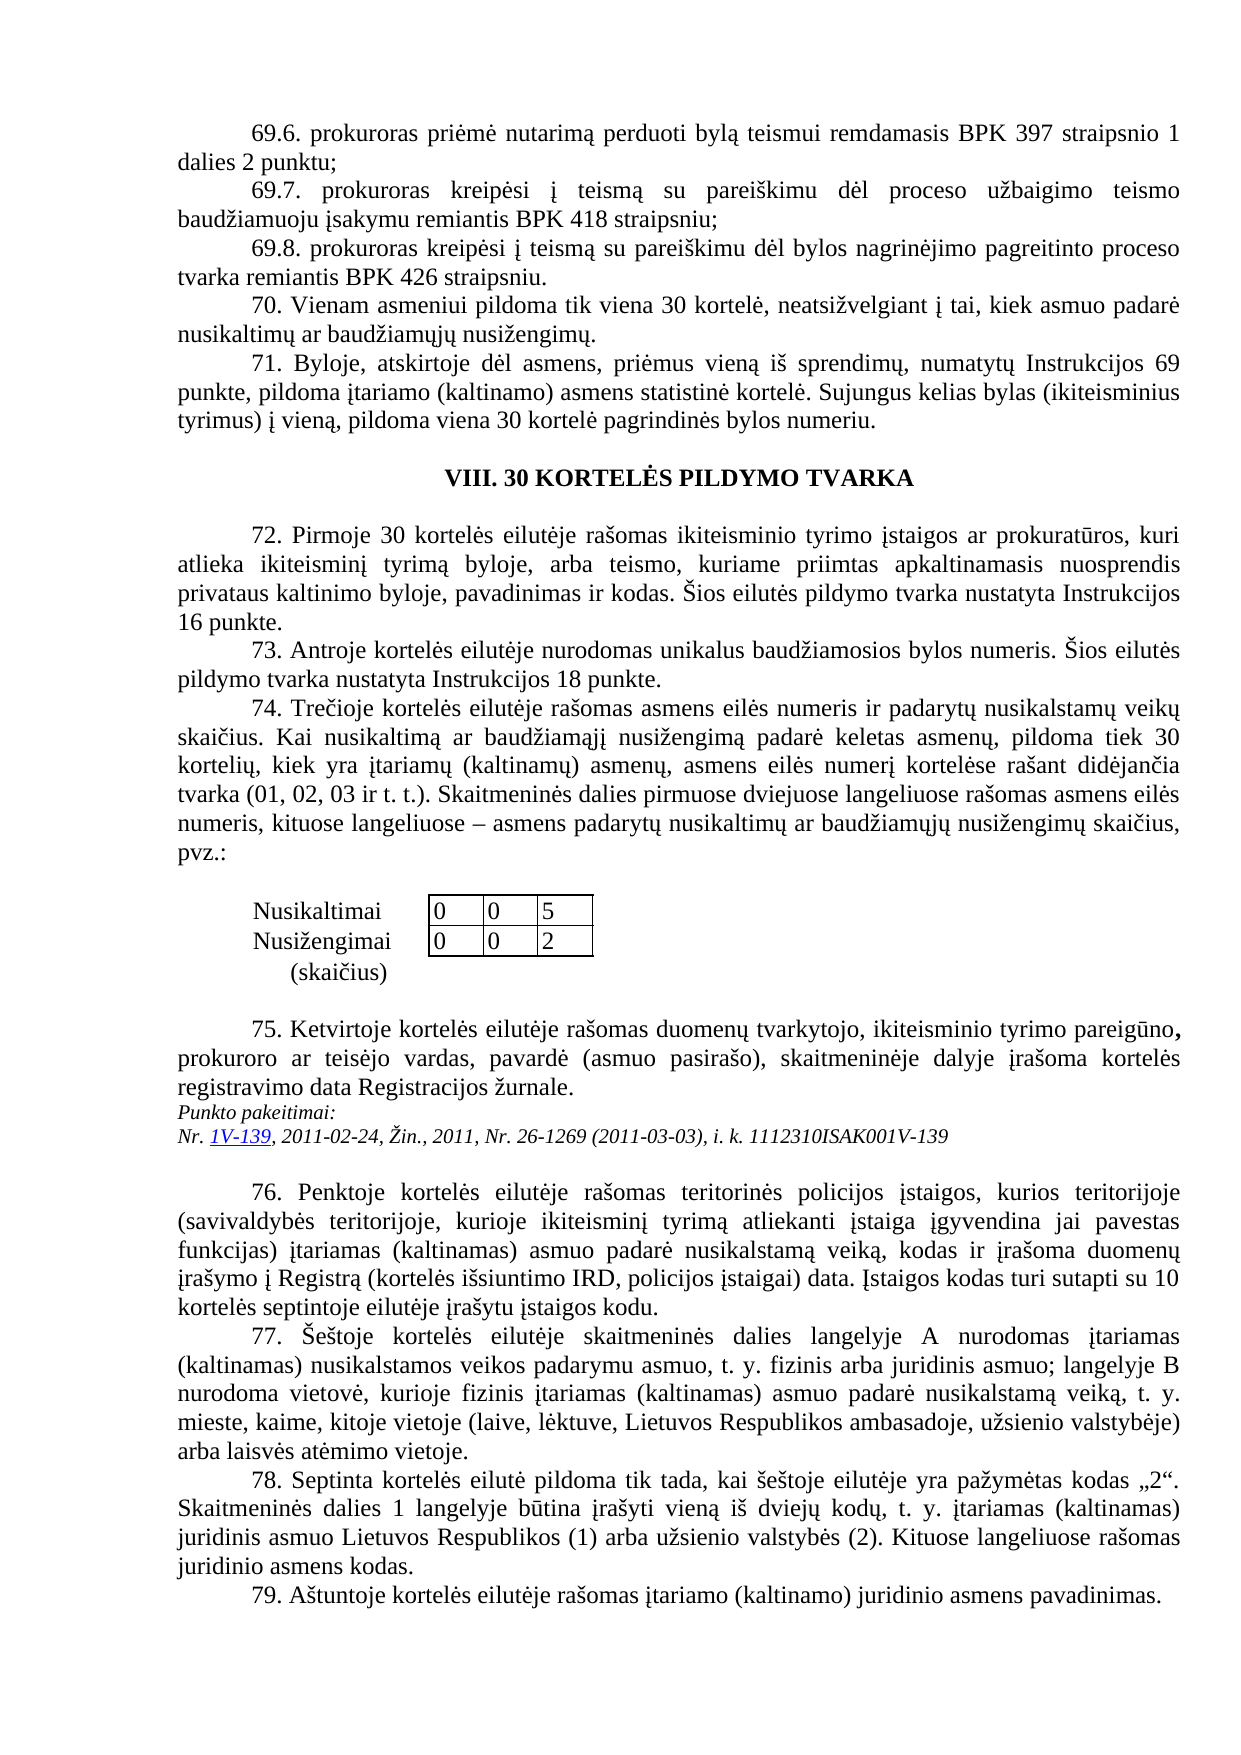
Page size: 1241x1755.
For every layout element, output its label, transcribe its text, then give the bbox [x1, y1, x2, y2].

table_header 5 [538, 896, 592, 925]
text 72. Pirmoje 30 kortelės eilutėje rašomas ikiteisminio tyrimo įstaigos ar prokuratūros, kuri atlieka ikiteisminį tyrimą byloje, arba teismo, kuriame priimtas apkaltinamasis nuosprendis privataus kaltinimo byloje, pavadinimas ir kodas. Šios eilutės pildymo tvarka nustatyta Instrukcijos 16 punkte. [177, 521, 1181, 636]
table_header 0 [484, 896, 537, 925]
table_cell Nusižengimai [249, 925, 428, 955]
table_cell (skaičius) [249, 955, 429, 985]
table_header Nusikaltimai [249, 894, 428, 925]
table_cell [483, 957, 537, 985]
text 69.8. prokuroras kreipėsi į teismą su pareiškimu dėl bylos nagrinėjimo pagreitinto proceso tvarka remiantis BPK 426 straipsniu. [177, 233, 1181, 291]
table_cell [429, 957, 483, 985]
text 70. Vienam asmeniui pildoma tik viena 30 kortelė, neatsižvelgiant į tai, kiek asmuo padarė nusikaltimų ar baudžiamųjų nusižengimų. [177, 291, 1181, 348]
text Punkto pakeitimai: [177, 1100, 1181, 1124]
text 69.7. prokuroras kreipėsi į teismą su pareiškimu dėl proceso užbaigimo teismo baudžiamuoju įsakymu remiantis BPK 418 straipsniu; [177, 176, 1181, 233]
table_cell 2 [538, 926, 592, 955]
text 79. Aštuntoje kortelės eilutėje rašomas įtariamo (kaltinamo) juridinio asmens pavadinimas. [177, 1580, 1181, 1608]
text Nr. 1V-139, 2011-02-24, Žin., 2011, Nr. 26-1269 (2011-03-03), i. k. 1112310ISAK001V-139 [177, 1124, 1181, 1148]
text 76. Penktoje kortelės eilutėje rašomas teritorinės policijos įstaigos, kurios teritorijoje (savivaldybės teritorijoje, kurioje ikiteisminį tyrimą atliekanti įstaiga įgyvendina jai pavestas funkcijas) įtariamas (kaltinamas) asmuo padarė nusikalstamą veiką, kodas ir įrašoma duomenų įrašymo į Registrą (kortelės išsiuntimo IRD, policijos įstaigai) data. Įstaigos kodas turi sutapti su 10 kortelės septintoje eilutėje įrašytu įstaigos kodu. [177, 1177, 1181, 1321]
text 77. Šeštoje kortelės eilutėje skaitmeninės dalies langelyje A nurodomas įtariamas (kaltinamas) nusikalstamos veikos padarymu asmuo, t. y. fizinis arba juridinis asmuo; langelyje B nurodoma vietovė, kurioje fizinis įtariamas (kaltinamas) asmuo padarė nusikalstamą veiką, t. y. mieste, kaime, kitoje vietoje (laive, lėktuve, Lietuvos Respublikos ambasadoje, užsienio valstybėje) arba laisvės atėmimo vietoje. [177, 1321, 1181, 1465]
table_header 0 [430, 896, 483, 925]
text 75. Ketvirtoje kortelės eilutėje rašomas duomenų tvarkytojo, ikiteisminio tyrimo pareigūno, prokuroro ar teisėjo vardas, pavardė (asmuo pasirašo), skaitmeninėje dalyje įrašoma kortelės registravimo data Registracijos žurnale. [177, 1014, 1181, 1100]
table_cell [538, 957, 593, 985]
text 78. Septinta kortelės eilutė pildoma tik tada, kai šeštoje eilutėje yra pažymėtas kodas „2“. Skaitmeninės dalies 1 langelyje būtina įrašyti vieną iš dviejų kodų, t. y. įtariamas (kaltinamas) juridinis asmuo Lietuvos Respublikos (1) arba užsienio valstybės (2). Kituose langeliuose rašomas juridinio asmens kodas. [177, 1465, 1181, 1580]
text VIII. 30 KORTELĖS PILDYMO TVARKA [177, 463, 1181, 492]
text 73. Antroje kortelės eilutėje nurodomas unikalus baudžiamosios bylos numeris. Šios eilutės pildymo tvarka nustatyta Instrukcijos 18 punkte. [177, 636, 1181, 693]
table_cell 0 [484, 926, 537, 955]
table_cell 0 [430, 926, 483, 955]
text 71. Byloje, atskirtoje dėl asmens, priėmus vieną iš sprendimų, numatytų Instrukcijos 69 punkte, pildoma įtariamo (kaltinamo) asmens statistinė kortelė. Sujungus kelias bylas (ikiteisminius tyrimus) į vieną, pildoma viena 30 kortelė pagrindinės bylos numeriu. [177, 348, 1181, 434]
text 69.6. prokuroras priėmė nutarimą perduoti bylą teismui remdamasis BPK 397 straipsnio 1 dalies 2 punktu; [177, 118, 1181, 176]
text 74. Trečioje kortelės eilutėje rašomas asmens eilės numeris ir padarytų nusikalstamų veikų skaičius. Kai nusikaltimą ar baudžiamąjį nusižengimą padarė keletas asmenų, pildoma tiek 30 kortelių, kiek yra įtariamų (kaltinamų) asmenų, asmens eilės numerį kortelėse rašant didėjančia tvarka (01, 02, 03 ir t. t.). Skaitmeninės dalies pirmuose dviejuose langeliuose rašomas asmens eilės numeris, kituose langeliuose – asmens padarytų nusikaltimų ar baudžiamųjų nusižengimų skaičius, pvz.: [177, 693, 1181, 866]
